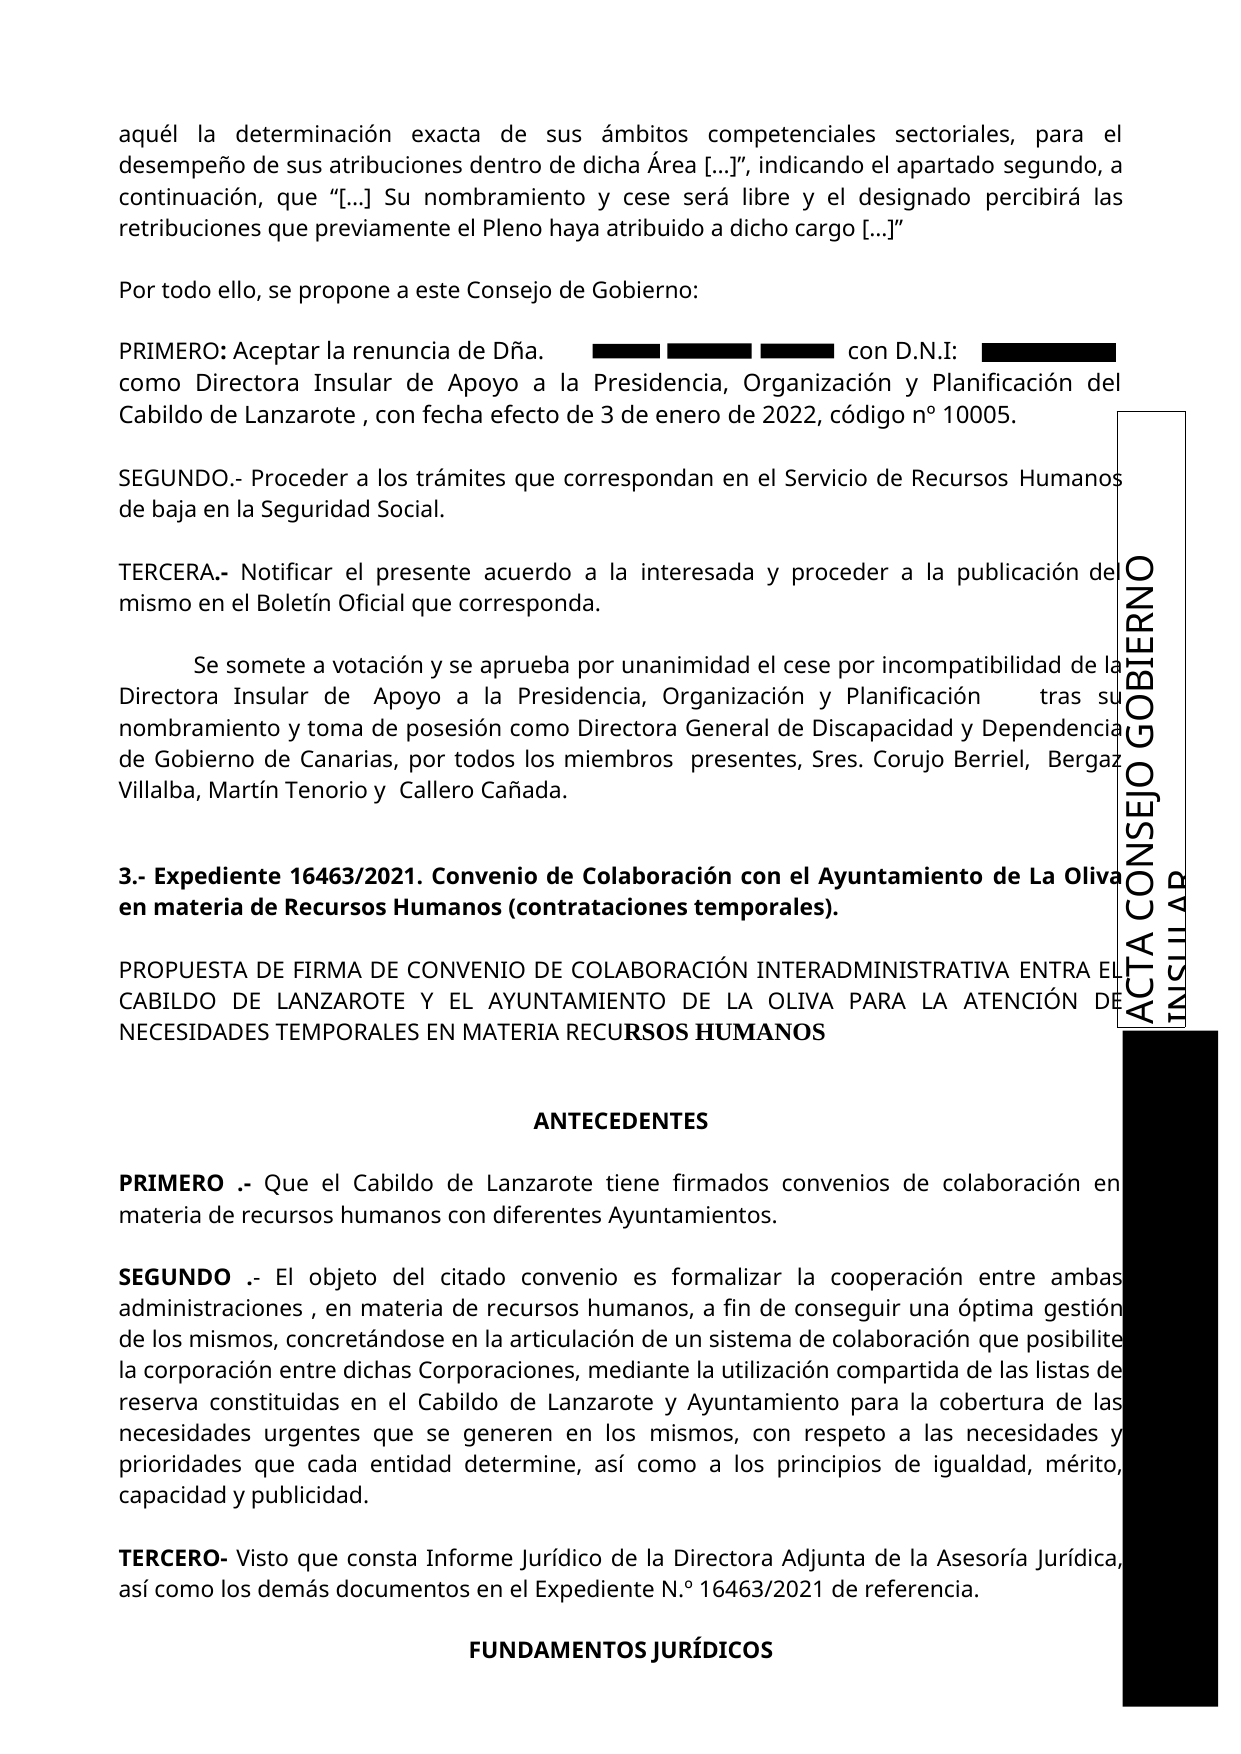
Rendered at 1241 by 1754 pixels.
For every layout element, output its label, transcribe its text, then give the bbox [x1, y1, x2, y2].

text PRIMERO .- Que el Cabildo de Lanzarote tiene firmados convenios de colaboración en materia de recursos humanos con diferentes Ayuntamientos. [118, 1167, 1122, 1230]
text Por todo ello, se propone a este Consejo de Gobierno: [118, 274, 1134, 305]
text SEGUNDO .- El objeto del citado convenio es formalizar la cooperación entre ambas administraciones , en materia de recursos humanos, a fin de conseguir una óptima gestión de los mismos, concretándose en la articulación de un sistema de colaboración que posibilite la corporación entre dichas Corporaciones, mediante la utilización compartida de las listas de reserva constituidas en el Cabildo de Lanzarote y Ayuntamiento para la cobertura de las necesidades urgentes que se generen en los mismos, con respeto a las necesidades y prioridades que cada entidad determine, así como a los principios de igualdad, mérito, capacidad y publicidad. [118, 1261, 1122, 1511]
subtitle 3.- Expediente 16463/2021. Convenio de Colaboración con el Ayuntamiento de La Oliva en materia de Recursos Humanos (contrataciones temporales). [118, 860, 1123, 923]
text TERCERO- Visto que consta Informe Jurídico de la Directora Adjunta de la Asesoría Jurídica, así como los demás documentos en el Expediente N.º 16463/2021 de referencia. [118, 1541, 1122, 1604]
subtitle FUNDAMENTOS JURÍDICOS [415, 1634, 826, 1665]
text TERCERA.- Notificar el presente acuerdo a la interesada y proceder a la publicación del mismo en el Boletín Oficial que corresponda. [118, 555, 1122, 618]
text aquél la determinación exacta de sus ámbitos competenciales sectoriales, para el desempeño de sus atribuciones dentro de dicha Área […]”, indicando el apartado segundo, a continuación, que “[…] Su nombramiento y cese será libre y el designado percibirá las retribuciones que previamente el Pleno haya atribuido a dicho cargo […]” [118, 118, 1123, 243]
subtitle ANTECEDENTES [415, 1105, 826, 1136]
text PRIMERO: Aceptar la renuncia de Dña. con D.N.I: [118, 336, 1134, 366]
text como Directora Insular de Apoyo a la Presidencia, Organización y Planificación del Cabildo de Lanzarote , con fecha efecto de 3 de enero de 2022, código nº 10005. [118, 366, 1123, 431]
text Se somete a votación y se aprueba por unanimidad el cese por incompatibilidad de la Directora Insular de Apoyo a la Presidencia, Organización y Planificación tras su nombramiento y toma de posesión como Directora General de Discapacidad y Dependencia de Gobierno de Canarias, por todos los miembros presentes, Sres. Corujo Berriel, Bergaz Villalba, Martín Tenorio y Callero Cañada. [118, 649, 1123, 805]
text PROPUESTA DE FIRMA DE CONVENIO DE COLABORACIÓN INTERADMINISTRATIVA ENTRA EL CABILDO DE LANZAROTE Y EL AYUNTAMIENTO DE LA OLIVA PARA LA ATENCIÓN DE NECESIDADES TEMPORALES EN MATERIA RECURSOS HUMANOS [118, 954, 1123, 1047]
text ACTA CONSEJO GOBIERNO INSULAR [1118, 414, 1183, 1027]
text SEGUNDO.- Proceder a los trámites que correspondan en el Servicio de Recursos Humanos de baja en la Seguridad Social. [118, 462, 1123, 525]
